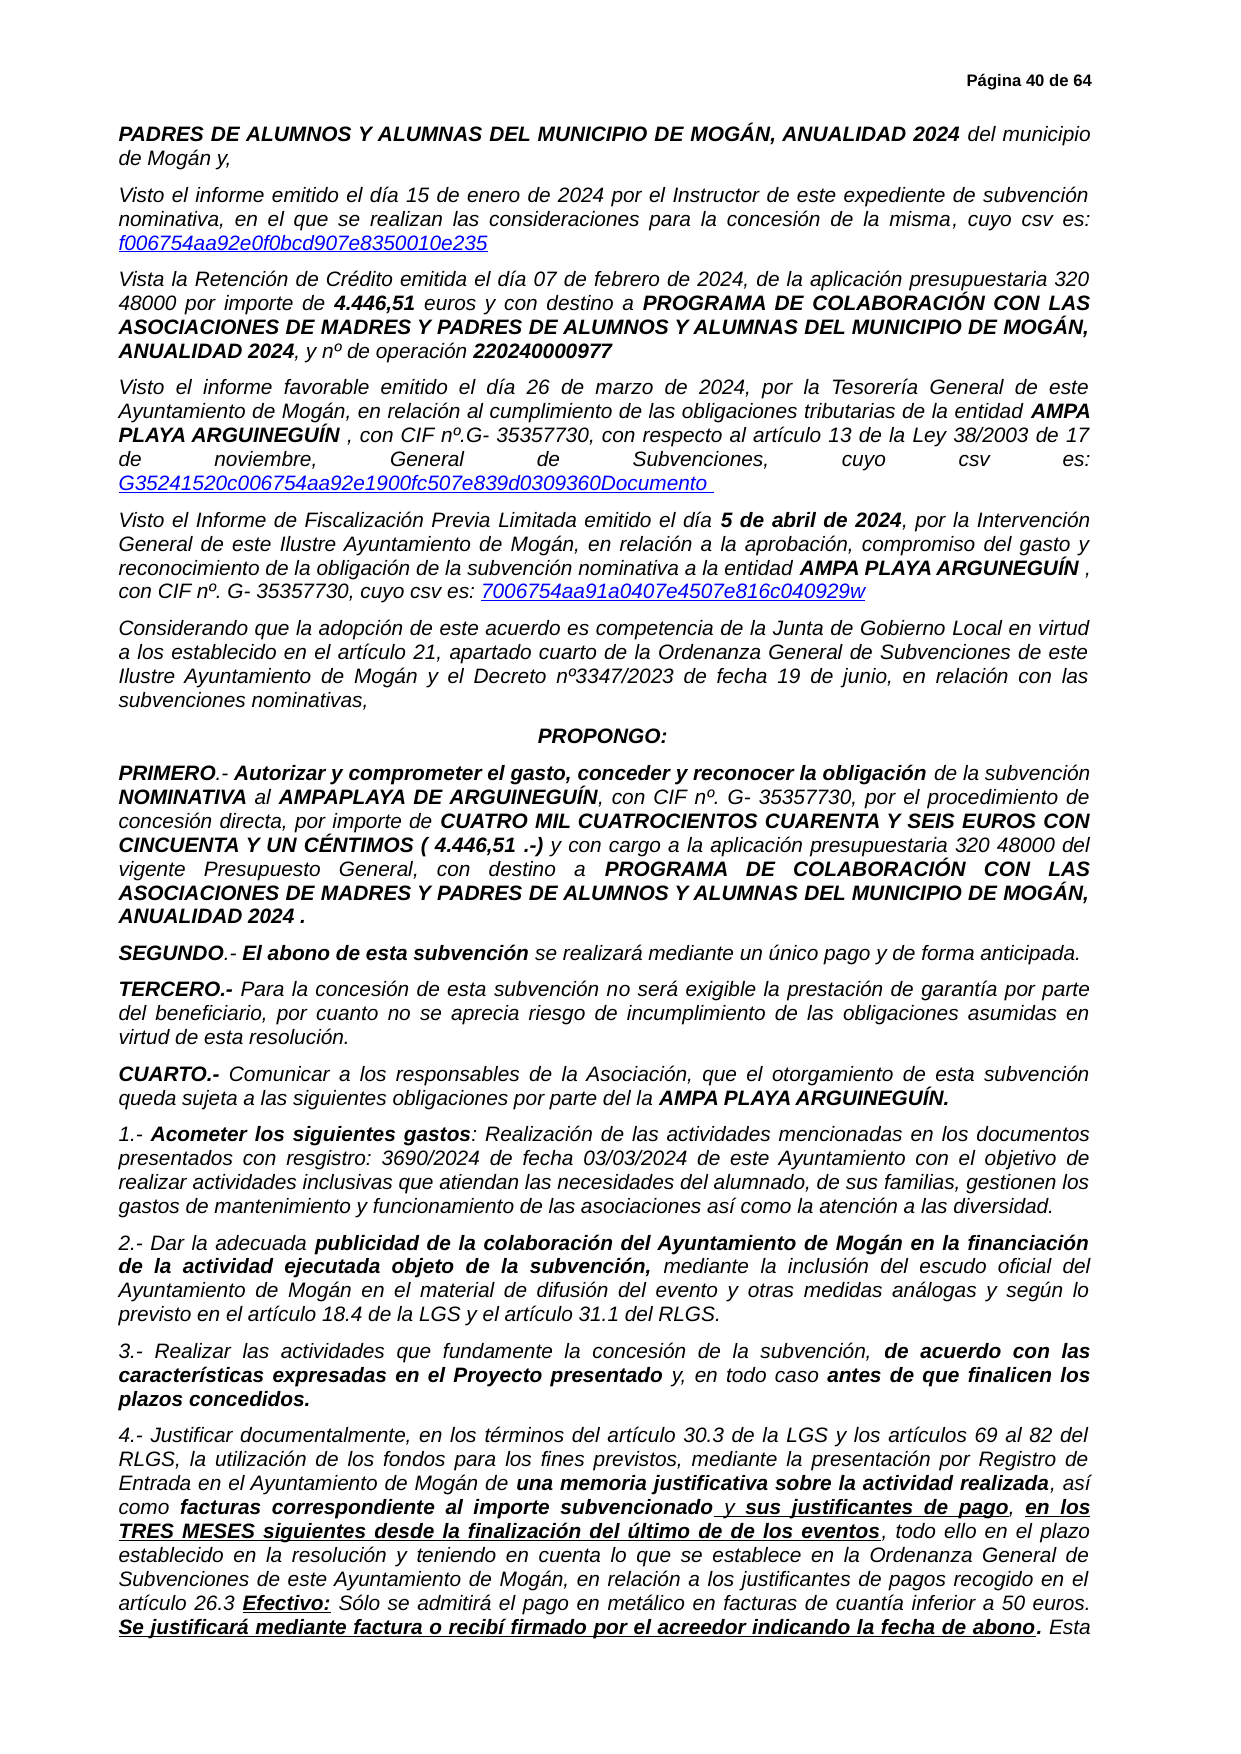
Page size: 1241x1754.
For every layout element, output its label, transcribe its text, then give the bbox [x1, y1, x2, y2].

text 4.- Justificar documentalmente, en los términos del artículo 30.3 de la LGS y los artículos 69 al 82 del RLGS, la utilización de los fondos para los fines previstos, mediante la presentación por Registro de Entrada en el Ayuntamiento de Mogán de una memoria justificativa sobre la actividad realizada, así como facturas correspondiente al importe subvencionado y sus justificantes de pago, en los TRES MESES siguientes desde la finalización del último de de los eventos, todo ello en el plazo establecido en la resolución y teniendo en cuenta lo que se establece en la Ordenanza General de Subvenciones de este Ayuntamiento de Mogán, en relación a los justificantes de pagos recogido en el artículo 26.3 Efectivo: Sólo se admitirá el pago en metálico en facturas de cuantía inferior a 50 euros. Se justificará mediante factura o recibí firmado por el acreedor indicando la fecha de abono. Esta [118, 1423, 1092, 1639]
text TERCERO.- Para la concesión de esta subvención no será exigible la prestación de garantía por parte del beneficiario, por cuanto no se aprecia riesgo de incumplimiento de las obligaciones asumidas en virtud de esta resolución. [118, 977, 1092, 1049]
text SEGUNDO.- El abono de esta subvención se realizará mediante un único pago y de forma anticipada. [118, 941, 1092, 965]
text PROPONGO: [118, 724, 1092, 748]
text Visto el informe favorable emitido el día 26 de marzo de 2024, por la Tesorería General de este Ayuntamiento de Mogán, en relación al cumplimiento de las obligaciones tributarias de la entidad AMPA PLAYA ARGUINEGUÍN , con CIF nº.G- 35357730, con respecto al artículo 13 de la Ley 38/2003 de 17 de noviembre, General de Subvenciones, cuyo csv es: G35241520c006754aa92e1900fc507e839d0309360Documento [118, 375, 1092, 495]
text 3.- Realizar las actividades que fundamente la concesión de la subvención, de acuerdo con las características expresadas en el Proyecto presentado y, en todo caso antes de que finalicen los plazos concedidos. [118, 1339, 1092, 1411]
text Visto el informe emitido el día 15 de enero de 2024 por el Instructor de este expediente de subvención nominativa, en el que se realizan las consideraciones para la concesión de la misma, cuyo csv es: f006754aa92e0f0bcd907e8350010e235 [118, 182, 1092, 254]
text 2.- Dar la adecuada publicidad de la colaboración del Ayuntamiento de Mogán en la financiación de la actividad ejecutada objeto de la subvención, mediante la inclusión del escudo oficial del Ayuntamiento de Mogán en el material de difusión del evento y otras medidas análogas y según lo previsto en el artículo 18.4 de la LGS y el artículo 31.1 del RLGS. [118, 1230, 1092, 1326]
text Vista la Retención de Crédito emitida el día 07 de febrero de 2024, de la aplicación presupuestaria 320 48000 por importe de 4.446,51 euros y con destino a PROGRAMA DE COLABORACIÓN CON LAS ASOCIACIONES DE MADRES Y PADRES DE ALUMNOS Y ALUMNAS DEL MUNICIPIO DE MOGÁN, ANUALIDAD 2024, y nº de operación 220240000977 [118, 267, 1092, 363]
text PRIMERO.- Autorizar y comprometer el gasto, conceder y reconocer la obligación de la subvención NOMINATIVA al AMPAPLAYA DE ARGUINEGUÍN, con CIF nº. G- 35357730, por el procedimiento de concesión directa, por importe de CUATRO MIL CUATROCIENTOS CUARENTA Y SEIS EUROS CON CINCUENTA Y UN CÉNTIMOS ( 4.446,51 .-) y con cargo a la aplicación presupuestaria 320 48000 del vigente Presupuesto General, con destino a PROGRAMA DE COLABORACIÓN CON LAS ASOCIACIONES DE MADRES Y PADRES DE ALUMNOS Y ALUMNAS DEL MUNICIPIO DE MOGÁN, ANUALIDAD 2024 . [118, 761, 1092, 928]
text Visto el Informe de Fiscalización Previa Limitada emitido el día 5 de abril de 2024, por la Intervención General de este Ilustre Ayuntamiento de Mogán, en relación a la aprobación, compromiso del gasto y reconocimiento de la obligación de la subvención nominativa a la entidad AMPA PLAYA ARGUNEGUÍN , con CIF nº. G- 35357730, cuyo csv es: 7006754aa91a0407e4507e816c040929w [118, 507, 1092, 603]
text CUARTO.- Comunicar a los responsables de la Asociación, que el otorgamiento de esta subvención queda sujeta a las siguientes obligaciones por parte del la AMPA PLAYA ARGUINEGUÍN. [118, 1062, 1092, 1109]
text 1.- Acometer los siguientes gastos: Realización de las actividades mencionadas en los documentos presentados con resgistro: 3690/2024 de fecha 03/03/2024 de este Ayuntamiento con el objetivo de realizar actividades inclusivas que atiendan las necesidades del alumnado, de sus familias, gestionen los gastos de mantenimiento y funcionamiento de las asociaciones así como la atención a las diversidad. [118, 1122, 1092, 1218]
text PADRES DE ALUMNOS Y ALUMNAS DEL MUNICIPIO DE MOGÁN, ANUALIDAD 2024 del municipio de Mogán y, [118, 122, 1092, 170]
text Considerando que la adopción de este acuerdo es competencia de la Junta de Gobierno Local en virtud a los establecido en el artículo 21, apartado cuarto de la Ordenanza General de Subvenciones de este Ilustre Ayuntamiento de Mogán y el Decreto nº3347/2023 de fecha 19 de junio, en relación con las subvenciones nominativas, [118, 616, 1092, 712]
